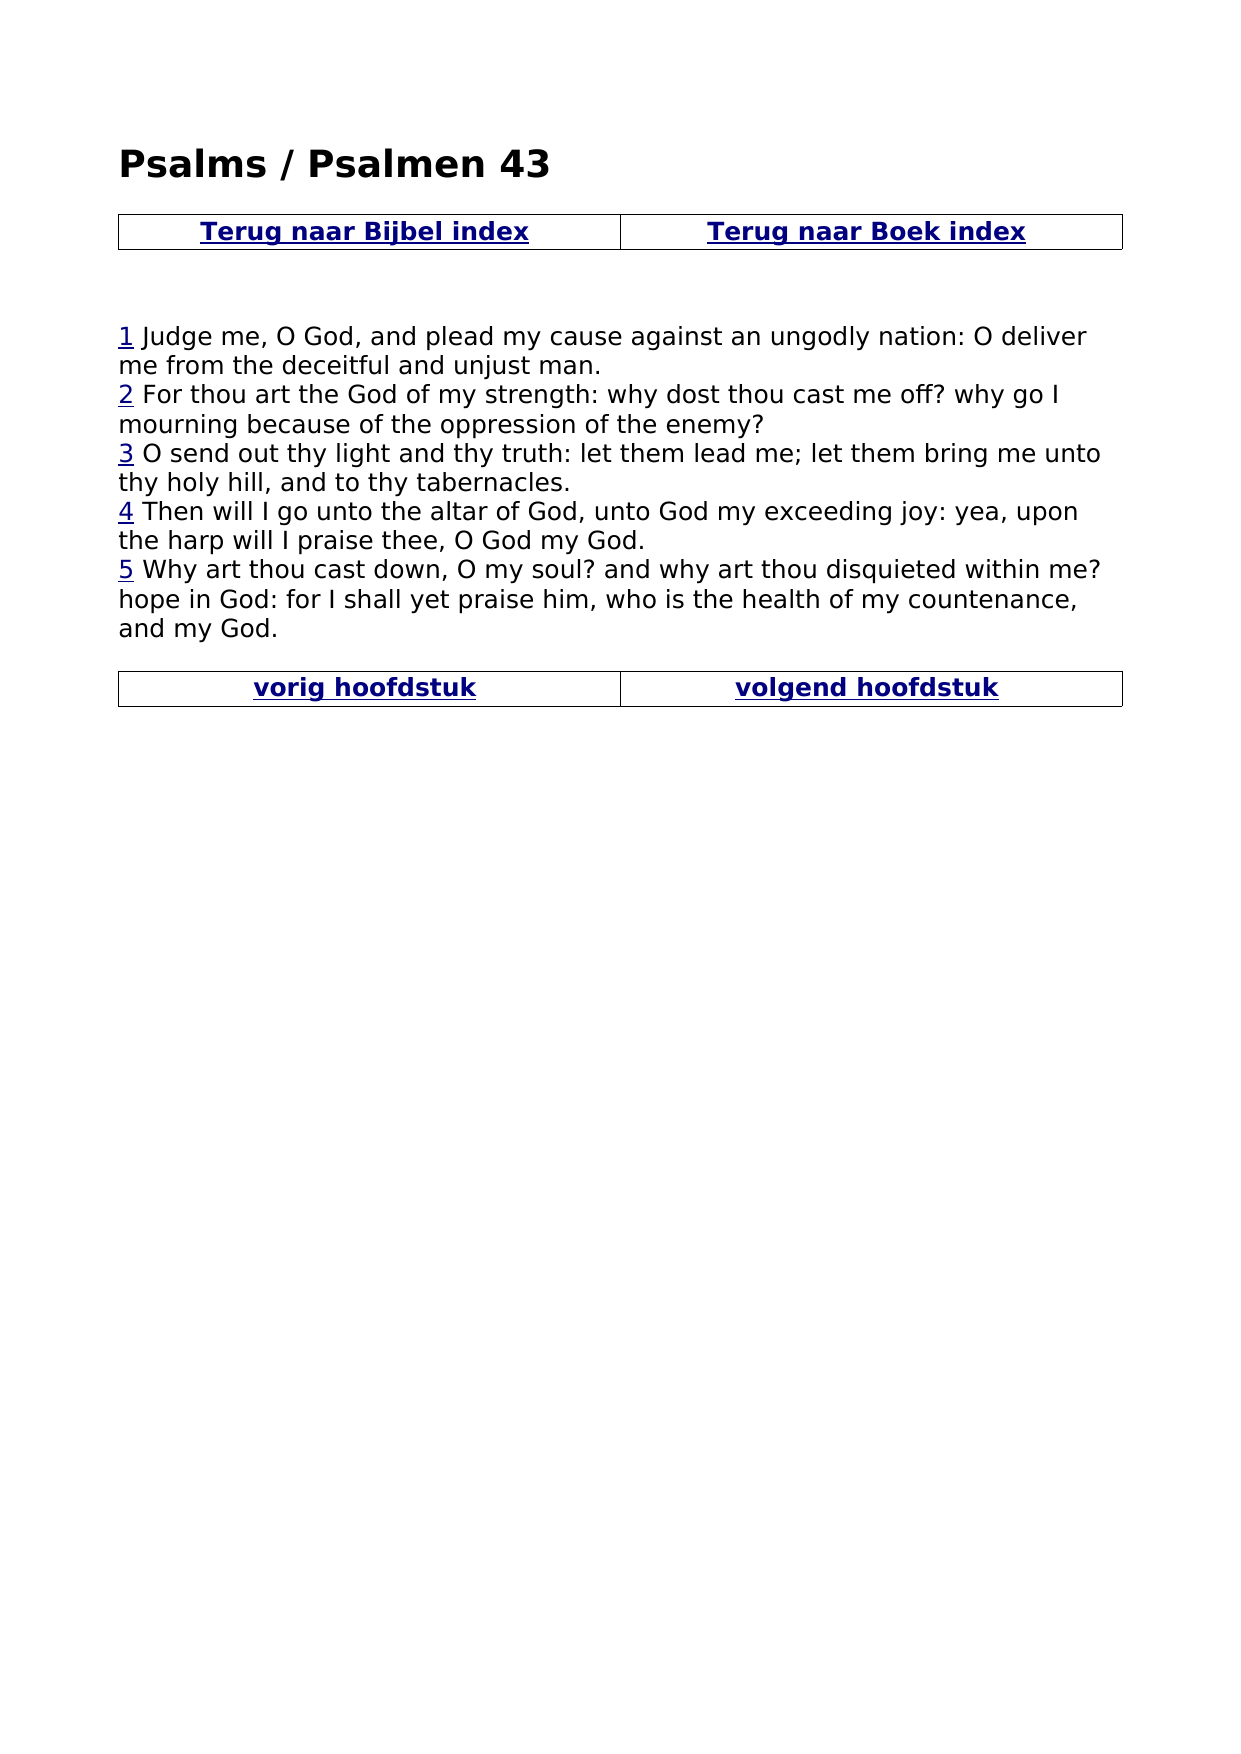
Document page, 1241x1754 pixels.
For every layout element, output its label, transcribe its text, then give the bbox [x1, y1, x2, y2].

table_header volgend hoofdstuk [621, 672, 1122, 706]
table_header Terug naar Bijbel index [119, 215, 620, 249]
table_header Terug naar Boek index [621, 215, 1122, 249]
text 1 Judge me, O God, and plead my cause against an ungodly nation: O deliver me from the deceitful and unjust man. 2 For thou art the God of my strength: why dost thou cast me off? why go I mourning because of the oppression of the enemy? 3 O send out thy light and thy truth: let them lead me; let them bring me unto thy holy hill, and to thy tabernacles. 4 Then will I go unto the altar of God, unto God my exceeding joy: yea, upon the harp will I praise thee, O God my God. 5 Why art thou cast down, O my soul? and why art thou disquieted within me? hope in God: for I shall yet praise him, who is the health of my countenance, and my God. [118, 264, 1122, 643]
subtitle Psalms / Psalmen 43 [118, 143, 1122, 187]
table_header vorig hoofdstuk [119, 672, 620, 706]
